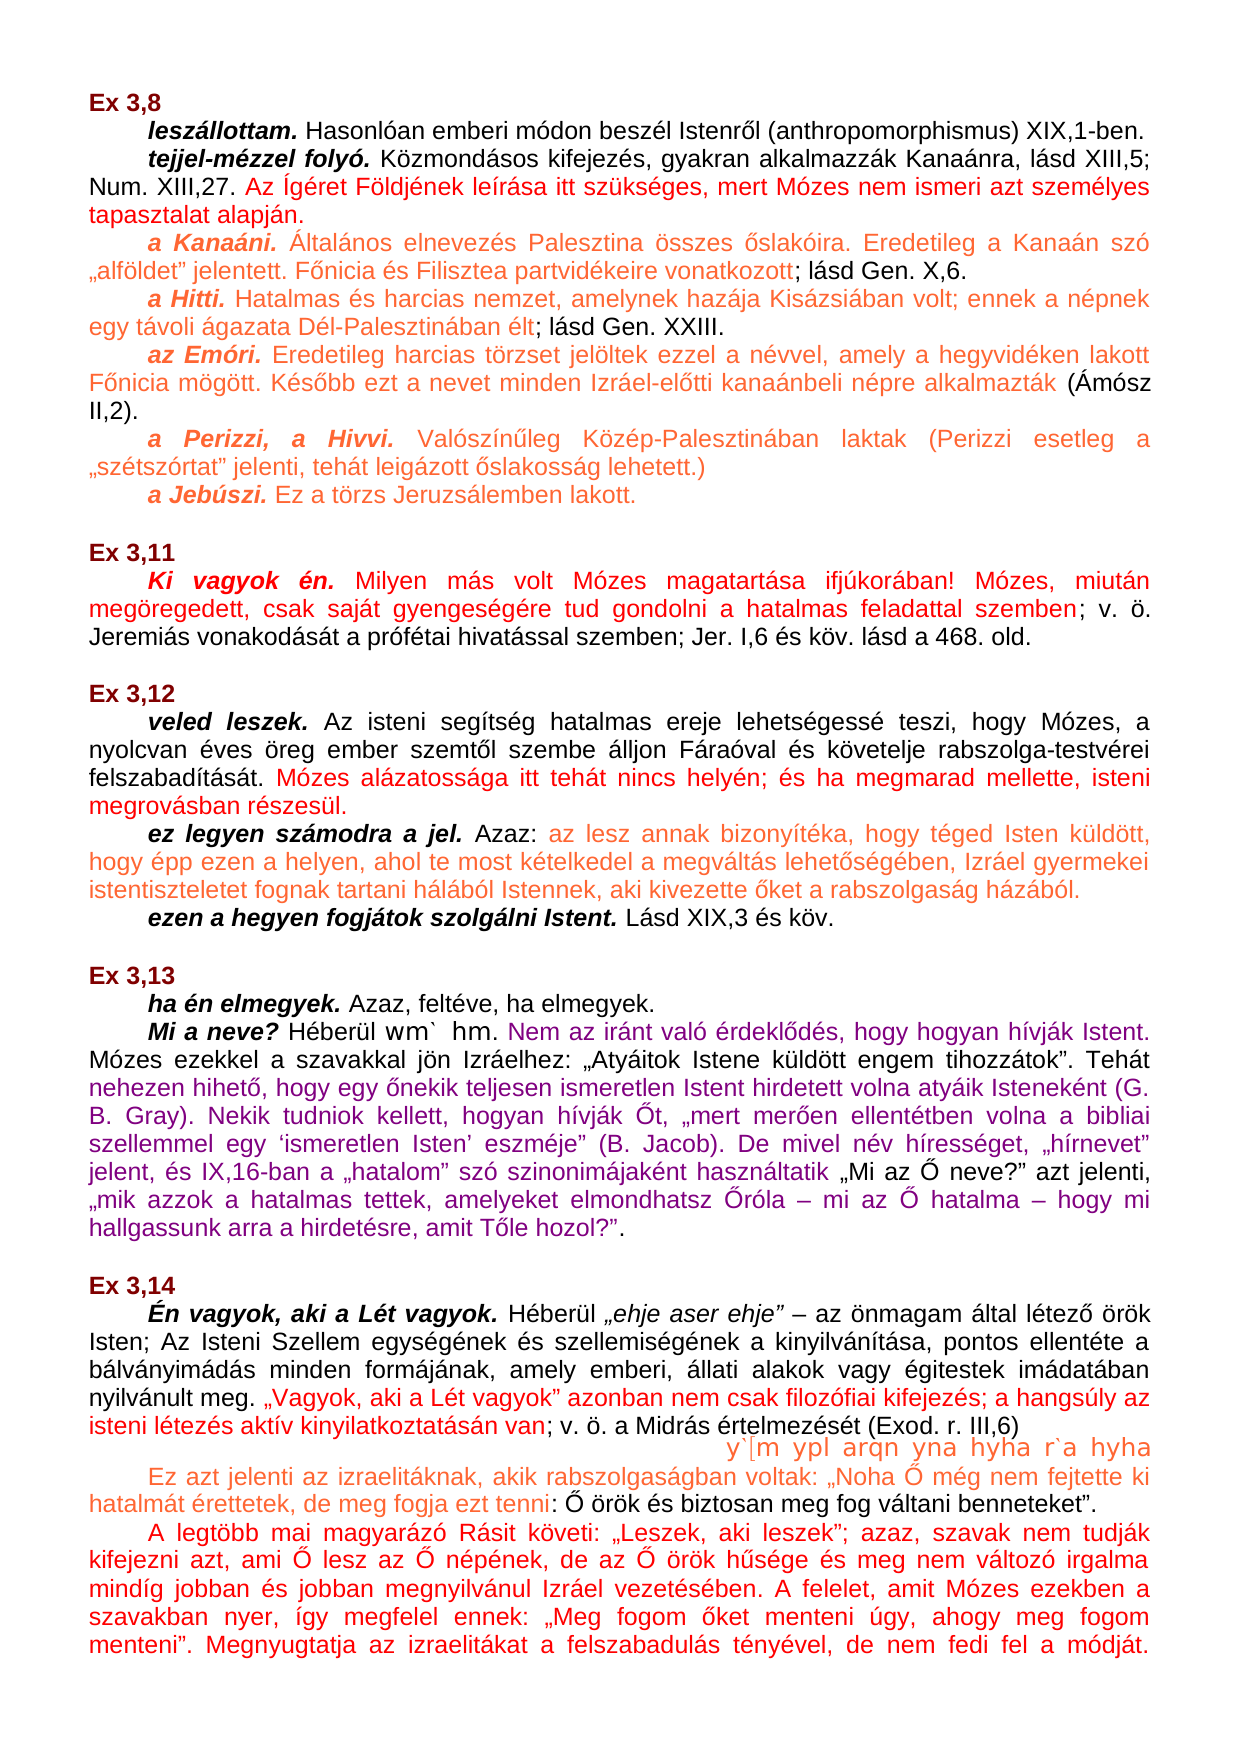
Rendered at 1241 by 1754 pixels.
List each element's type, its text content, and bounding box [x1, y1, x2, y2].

text y`[m ypl arqn yna hyha r`a hyha [88, 1439, 1152, 1462]
text Ex 3,13 [88, 962, 1152, 989]
text Ez azt jelenti az izraelitáknak, akik rabszolgaságban voltak: „Noha Ő még nem fejtette ki hatalmát érettetek, de meg fogja ezt tenni: Ő örök és biztosan meg fog váltani benneteket”. [88, 1462, 1152, 1518]
text ez legyen számodra a jel. Azaz: az lesz annak bizonyítéka, hogy téged Isten küldött, hogy épp ezen a helyen, ahol te most kételkedel a megváltás lehetőségében, Izráel gyermekei istentiszteletet fognak tartani hálából Istennek, aki kivezette őket a rabszolgaság házából. [88, 820, 1152, 904]
text Ex 3,8 [88, 88, 1152, 117]
text Ex 3,14 [88, 1271, 1152, 1299]
text a Jebúszi. Ez a törzs Jeruzsálemben lakott. [88, 481, 1152, 509]
text A legtöbb mai magyarázó Rásit követi: „Leszek, aki leszek”; azaz, szavak nem tudják kifejezni azt, ami Ő lesz az Ő népének, de az Ő örök hűsége és meg nem változó irgalma mindíg jobban és jobban megnyilvánul Izráel vezetésében. A felelet, amit Mózes ezekben a szavakban nyer, így megfelel ennek: „Meg fogom őket menteni úgy, ahogy meg fogom menteni”. Megnyugtatja az izraelitákat a felszabadulás tényével, de nem fedi fel a módját. [88, 1518, 1152, 1658]
text Ex 3,12 [88, 680, 1152, 708]
text Mi a neve? Héberül wm` hm. Nem az iránt való érdeklődés, hogy hogyan hívják Istent. Mózes ezekkel a szavakkal jön Izráelhez: „Atyáitok Istene küldött engem tihozzátok”. Tehát nehezen hihető, hogy egy őnekik teljesen ismeretlen Istent hirdetett volna atyáik Isteneként (G. B. Gray). Nekik tudniok kellett, hogyan hívják Őt, „mert merően ellentétben volna a bibliai szellemmel egy ‘ismeretlen Isten’ eszméje” (B. Jacob). De mivel név hírességet, „hírnevet” jelent, és IX,16-ban a „hatalom” szó szinonimájaként használtatik „Mi az Ő neve?” azt jelenti, „mik azzok a hatalmas tettek, amelyeket elmondhatsz Őróla – mi az Ő hatalma – hogy mi hallgassunk arra a hirdetésre, amit Tőle hozol?”. [88, 1018, 1152, 1242]
text ha én elmegyek. Azaz, feltéve, ha elmegyek. [88, 989, 1152, 1018]
text a Perizzi, a Hivvi. Valószínűleg Közép-Palesztinában laktak (Perizzi esetleg a „szétszórtat” jelenti, tehát leigázott őslakosság lehetett.) [88, 425, 1152, 481]
text ezen a hegyen fogjátok szolgálni Istent. Lásd XIX,3 és köv. [88, 904, 1152, 932]
text leszállottam. Hasonlóan emberi módon beszél Istenről (anthropomorphismus) XIX,1-ben. [88, 117, 1152, 144]
text veled leszek. Az isteni segítség hatalmas ereje lehetségessé teszi, hogy Mózes, a nyolcvan éves öreg ember szemtől szembe álljon Fáraóval és követelje rabszolga-testvérei felszabadítását. Mózes alázatossága itt tehát nincs helyén; és ha megmarad mellette, isteni megrovásban részesül. [88, 708, 1152, 820]
text a Kanaáni. Általános elnevezés Palesztina összes őslakóira. Eredetileg a Kanaán szó „alföldet” jelentett. Főnicia és Filisztea partvidékeire vonatkozott; lásd Gen. X,6. [88, 229, 1152, 285]
text Én vagyok, aki a Lét vagyok. Héberül „ehje aser ehje” – az önmagam által létező örök Isten; Az Isteni Szellem egységének és szellemiségének a kinyilvánítása, pontos ellentéte a bálványimádás minden formájának, amely emberi, állati alakok vagy égitestek imádatában nyilvánult meg. „Vagyok, aki a Lét vagyok” azonban nem csak filozófiai kifejezés; a hangsúly az isteni létezés aktív kinyilatkoztatásán van; v. ö. a Midrás értelmezését (Exod. r. III,6) [88, 1299, 1152, 1439]
text az Emóri. Eredetileg harcias törzset jelöltek ezzel a névvel, amely a hegyvidéken lakott Főnicia mögött. Később ezt a nevet minden Izráel-előtti kanaánbeli népre alkalmazták (Ámósz II,2). [88, 341, 1152, 425]
text Ki vagyok én. Milyen más volt Mózes magatartása ifjúkorában! Mózes, miután megöregedett, csak saját gyengeségére tud gondolni a hatalmas feladattal szemben; v. ö. Jeremiás vonakodását a prófétai hivatással szemben; Jer. I,6 és köv. lásd a 468. old. [88, 566, 1152, 650]
text Ex 3,11 [88, 538, 1152, 566]
text a Hitti. Hatalmas és harcias nemzet, amelynek hazája Kisázsiában volt; ennek a népnek egy távoli ágazata Dél-Palesztinában élt; lásd Gen. XXIII. [88, 285, 1152, 341]
text tejjel-mézzel folyó. Közmondásos kifejezés, gyakran alkalmazzák Kanaánra, lásd XIII,5; Num. XIII,27. Az Ígéret Földjének leírása itt szükséges, mert Mózes nem ismeri azt személyes tapasztalat alapján. [88, 144, 1152, 229]
